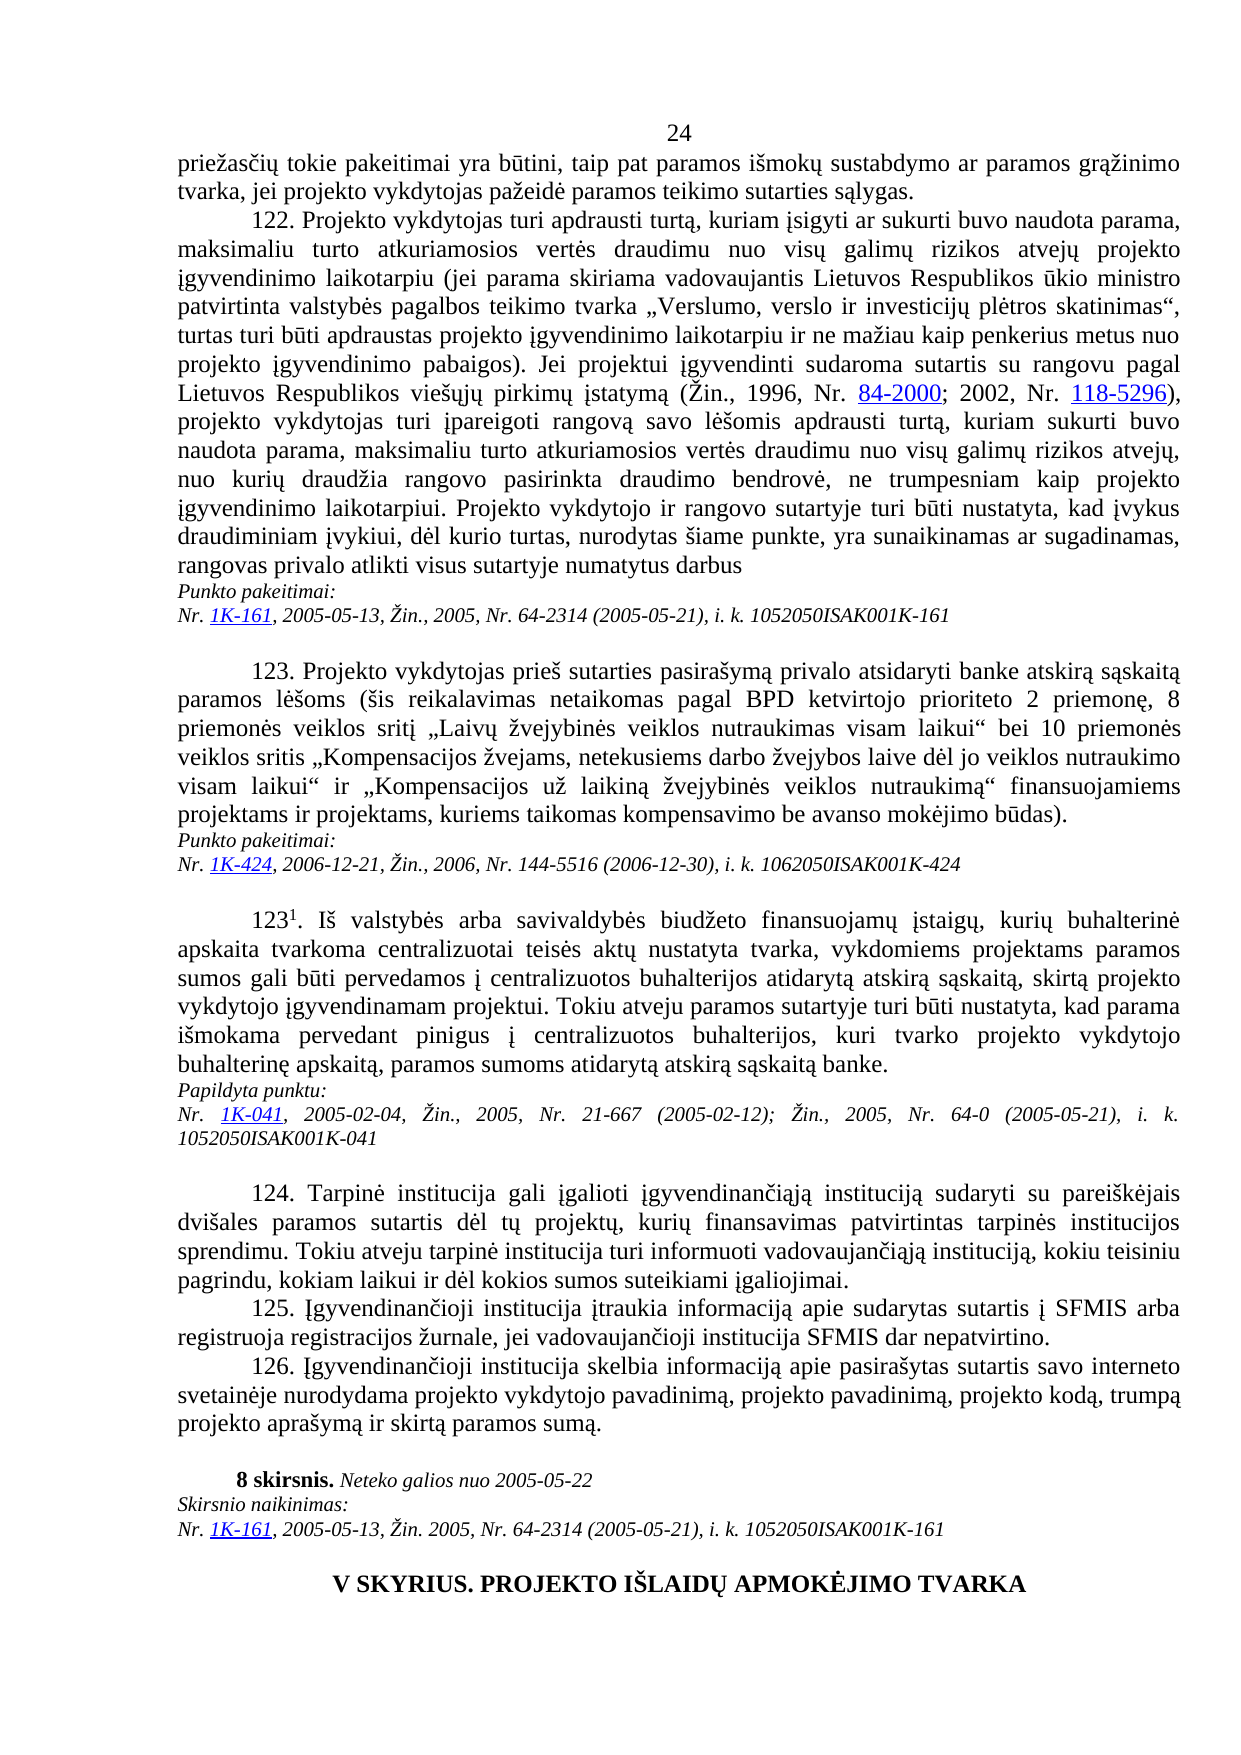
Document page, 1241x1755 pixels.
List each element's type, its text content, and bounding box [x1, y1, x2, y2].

text 124. Tarpinė institucija gali įgalioti įgyvendinančiąją instituciją sudaryti su pareiškėjais dvišales paramos sutartis dėl tų projektų, kurių finansavimas patvirtintas tarpinės institucijos sprendimu. Tokiu atveju tarpinė institucija turi informuoti vadovaujančiąją instituciją, kokiu teisiniu pagrindu, kokiam laikui ir dėl kokios sumos suteikiami įgaliojimai. [177, 1178, 1181, 1293]
text 122. Projekto vykdytojas turi apdrausti turtą, kuriam įsigyti ar sukurti buvo naudota parama, maksimaliu turto atkuriamosios vertės draudimu nuo visų galimų rizikos atvejų projekto įgyvendinimo laikotarpiu (jei parama skiriama vadovaujantis Lietuvos Respublikos ūkio ministro patvirtinta valstybės pagalbos teikimo tvarka „Verslumo, verslo ir investicijų plėtros skatinimas“, turtas turi būti apdraustas projekto įgyvendinimo laikotarpiu ir ne mažiau kaip penkerius metus nuo projekto įgyvendinimo pabaigos). Jei projektui įgyvendinti sudaroma sutartis su rangovu pagal Lietuvos Respublikos viešųjų pirkimų įstatymą (Žin., 1996, Nr. 84-2000; 2002, Nr. 118-5296), projekto vykdytojas turi įpareigoti rangovą savo lėšomis apdrausti turtą, kuriam sukurti buvo naudota parama, maksimaliu turto atkuriamosios vertės draudimu nuo visų galimų rizikos atvejų, nuo kurių draudžia rangovo pasirinkta draudimo bendrovė, ne trumpesniam kaip projekto įgyvendinimo laikotarpiui. Projekto vykdytojo ir rangovo sutartyje turi būti nustatyta, kad įvykus draudiminiam įvykiui, dėl kurio turtas, nurodytas šiame punkte, yra sunaikinamas ar sugadinamas, rangovas privalo atlikti visus sutartyje numatytus darbus [177, 205, 1181, 579]
text Punkto pakeitimai: [177, 828, 1181, 852]
text Skirsnio naikinimas: [177, 1492, 1181, 1516]
text 8 skirsnis. Neteko galios nuo 2005-05-22 [177, 1466, 1181, 1492]
text 126. Įgyvendinančioji institucija skelbia informaciją apie pasirašytas sutartis savo interneto svetainėje nurodydama projekto vykdytojo pavadinimą, projekto pavadinimą, projekto kodą, trumpą projekto aprašymą ir skirtą paramos sumą. [177, 1351, 1181, 1437]
text priežasčių tokie pakeitimai yra būtini, taip pat paramos išmokų sustabdymo ar paramos grąžinimo tvarka, jei projekto vykdytojas pažeidė paramos teikimo sutarties sąlygas. [177, 148, 1181, 205]
text 123. Projekto vykdytojas prieš sutarties pasirašymą privalo atsidaryti banke atskirą sąskaitą paramos lėšoms (šis reikalavimas netaikomas pagal BPD ketvirtojo prioriteto 2 priemonę, 8 priemonės veiklos sritį „Laivų žvejybinės veiklos nutraukimas visam laikui“ bei 10 priemonės veiklos sritis „Kompensacijos žvejams, netekusiems darbo žvejybos laive dėl jo veiklos nutraukimo visam laikui“ ir „Kompensacijos už laikiną žvejybinės veiklos nutraukimą“ finansuojamiems projektams ir projektams, kuriems taikomas kompensavimo be avanso mokėjimo būdas). [177, 656, 1181, 828]
text Nr. 1K-424, 2006-12-21, Žin., 2006, Nr. 144-5516 (2006-12-30), i. k. 1062050ISAK001K-424 [177, 852, 1181, 876]
text Nr. 1K-161, 2005-05-13, Žin. 2005, Nr. 64-2314 (2005-05-21), i. k. 1052050ISAK001K-161 [177, 1516, 1181, 1541]
text Nr. 1K-161, 2005-05-13, Žin., 2005, Nr. 64-2314 (2005-05-21), i. k. 1052050ISAK001K-161 [177, 603, 1181, 627]
text V SKYRIUS. PROJEKTO IŠLAIDŲ APMOKĖJIMO TVARKA [177, 1569, 1181, 1598]
text Papildyta punktu: [177, 1078, 1181, 1102]
text Nr. 1K-041, 2005-02-04, Žin., 2005, Nr. 21-667 (2005-02-12); Žin., 2005, Nr. 64-0 (2005-05-21), i. k. 1052050ISAK001K-041 [177, 1102, 1181, 1150]
text 1231. Iš valstybės arba savivaldybės biudžeto finansuojamų įstaigų, kurių buhalterinė apskaita tvarkoma centralizuotai teisės aktų nustatyta tvarka, vykdomiems projektams paramos sumos gali būti pervedamos į centralizuotos buhalterijos atidarytą atskirą sąskaitą, skirtą projekto vykdytojo įgyvendinamam projektui. Tokiu atveju paramos sutartyje turi būti nustatyta, kad parama išmokama pervedant pinigus į centralizuotos buhalterijos, kuri tvarko projekto vykdytojo buhalterinę apskaitą, paramos sumoms atidarytą atskirą sąskaitą banke. [177, 905, 1181, 1078]
text 125. Įgyvendinančioji institucija įtraukia informaciją apie sudarytas sutartis į SFMIS arba registruoja registracijos žurnale, jei vadovaujančioji institucija SFMIS dar nepatvirtino. [177, 1293, 1181, 1351]
text Punkto pakeitimai: [177, 579, 1181, 603]
